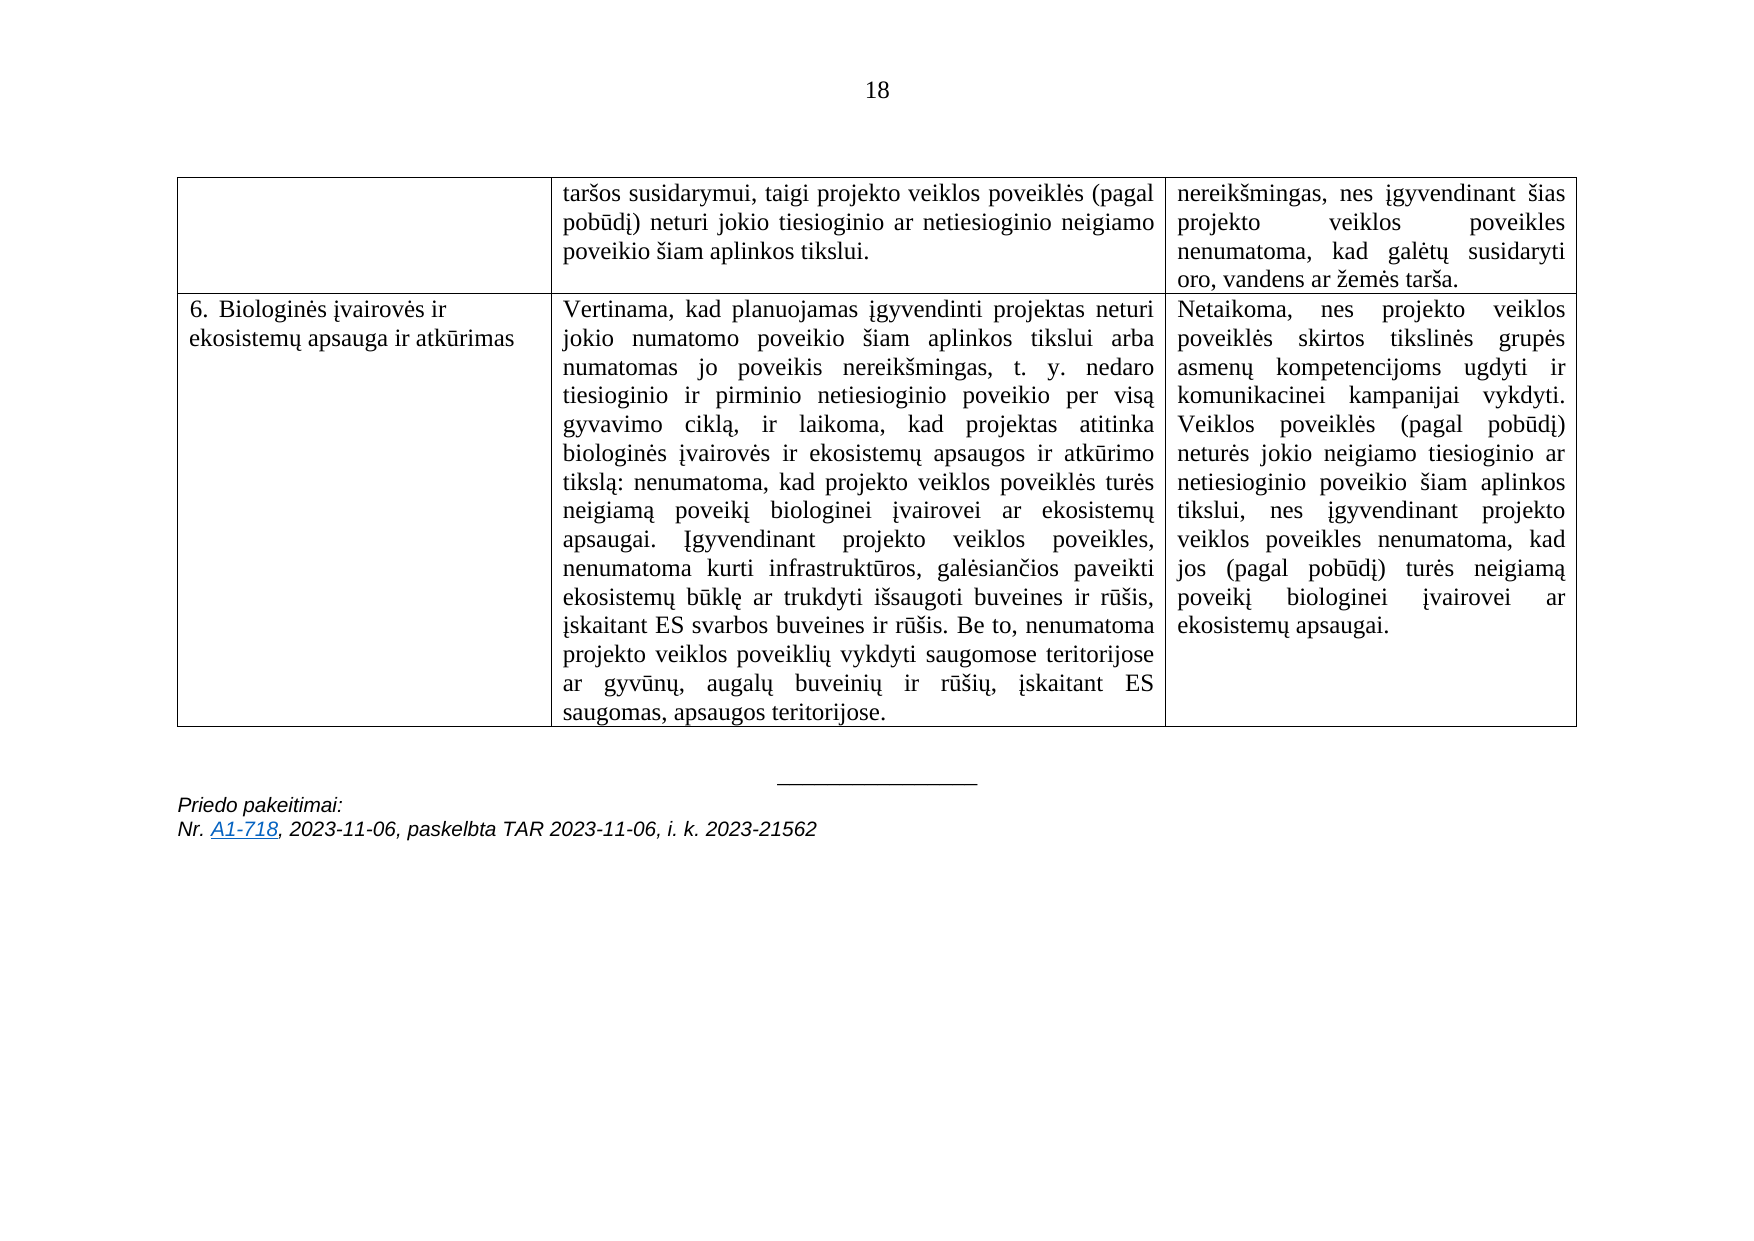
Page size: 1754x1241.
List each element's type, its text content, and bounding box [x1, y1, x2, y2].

table_cell [178, 178, 551, 293]
table_cell Netaikoma, nes projekto veiklos poveiklės skirtos tikslinės grupės asmenų kompetencijoms ugdyti ir komunikacinei kampanijai vykdyti. Veiklos poveiklės (pagal pobūdį) neturės jokio neigiamo tiesioginio ar netiesioginio poveikio šiam aplinkos tikslui, nes įgyvendinant projekto veiklos poveikles nenumatoma, kad jos (pagal pobūdį) turės neigiamą poveikį biologinei įvairovei ar ekosistemų apsaugai. [1166, 294, 1576, 726]
table_cell 6. Biologinės įvairovės ir ekosistemų apsauga ir atkūrimas [178, 294, 551, 726]
table_cell Vertinama, kad planuojamas įgyvendinti projektas neturi jokio numatomo poveikio šiam aplinkos tikslui arba numatomas jo poveikis nereikšmingas, t. y. nedaro tiesioginio ir pirminio netiesioginio poveikio per visą gyvavimo ciklą, ir laikoma, kad projektas atitinka biologinės įvairovės ir ekosistemų apsaugos ir atkūrimo tikslą: nenumatoma, kad projekto veiklos poveiklės turės neigiamą poveikį biologinei įvairovei ar ekosistemų apsaugai. Įgyvendinant projekto veiklos poveikles, nenumatoma kurti infrastruktūros, galėsiančios paveikti ekosistemų būklę ar trukdyti išsaugoti buveines ir rūšis, įskaitant ES svarbos buveines ir rūšis. Be to, nenumatoma projekto veiklos poveiklių vykdyti saugomose teritorijose ar gyvūnų, augalų buveinių ir rūšių, įskaitant ES saugomas, apsaugos teritorijose. [552, 294, 1165, 726]
text Priedo pakeitimai: [177, 793, 1577, 817]
table_cell taršos susidarymui, taigi projekto veiklos poveiklės (pagal pobūdį) neturi jokio tiesioginio ar netiesioginio neigiamo poveikio šiam aplinkos tikslui. [552, 178, 1165, 293]
text ________________ [177, 759, 1577, 788]
table_cell nereikšmingas, nes įgyvendinant šias projekto veiklos poveikles nenumatoma, kad galėtų susidaryti oro, vandens ar žemės tarša. [1166, 178, 1576, 293]
text Nr. A1-718, 2023-11-06, paskelbta TAR 2023-11-06, i. k. 2023-21562 [177, 817, 1577, 841]
